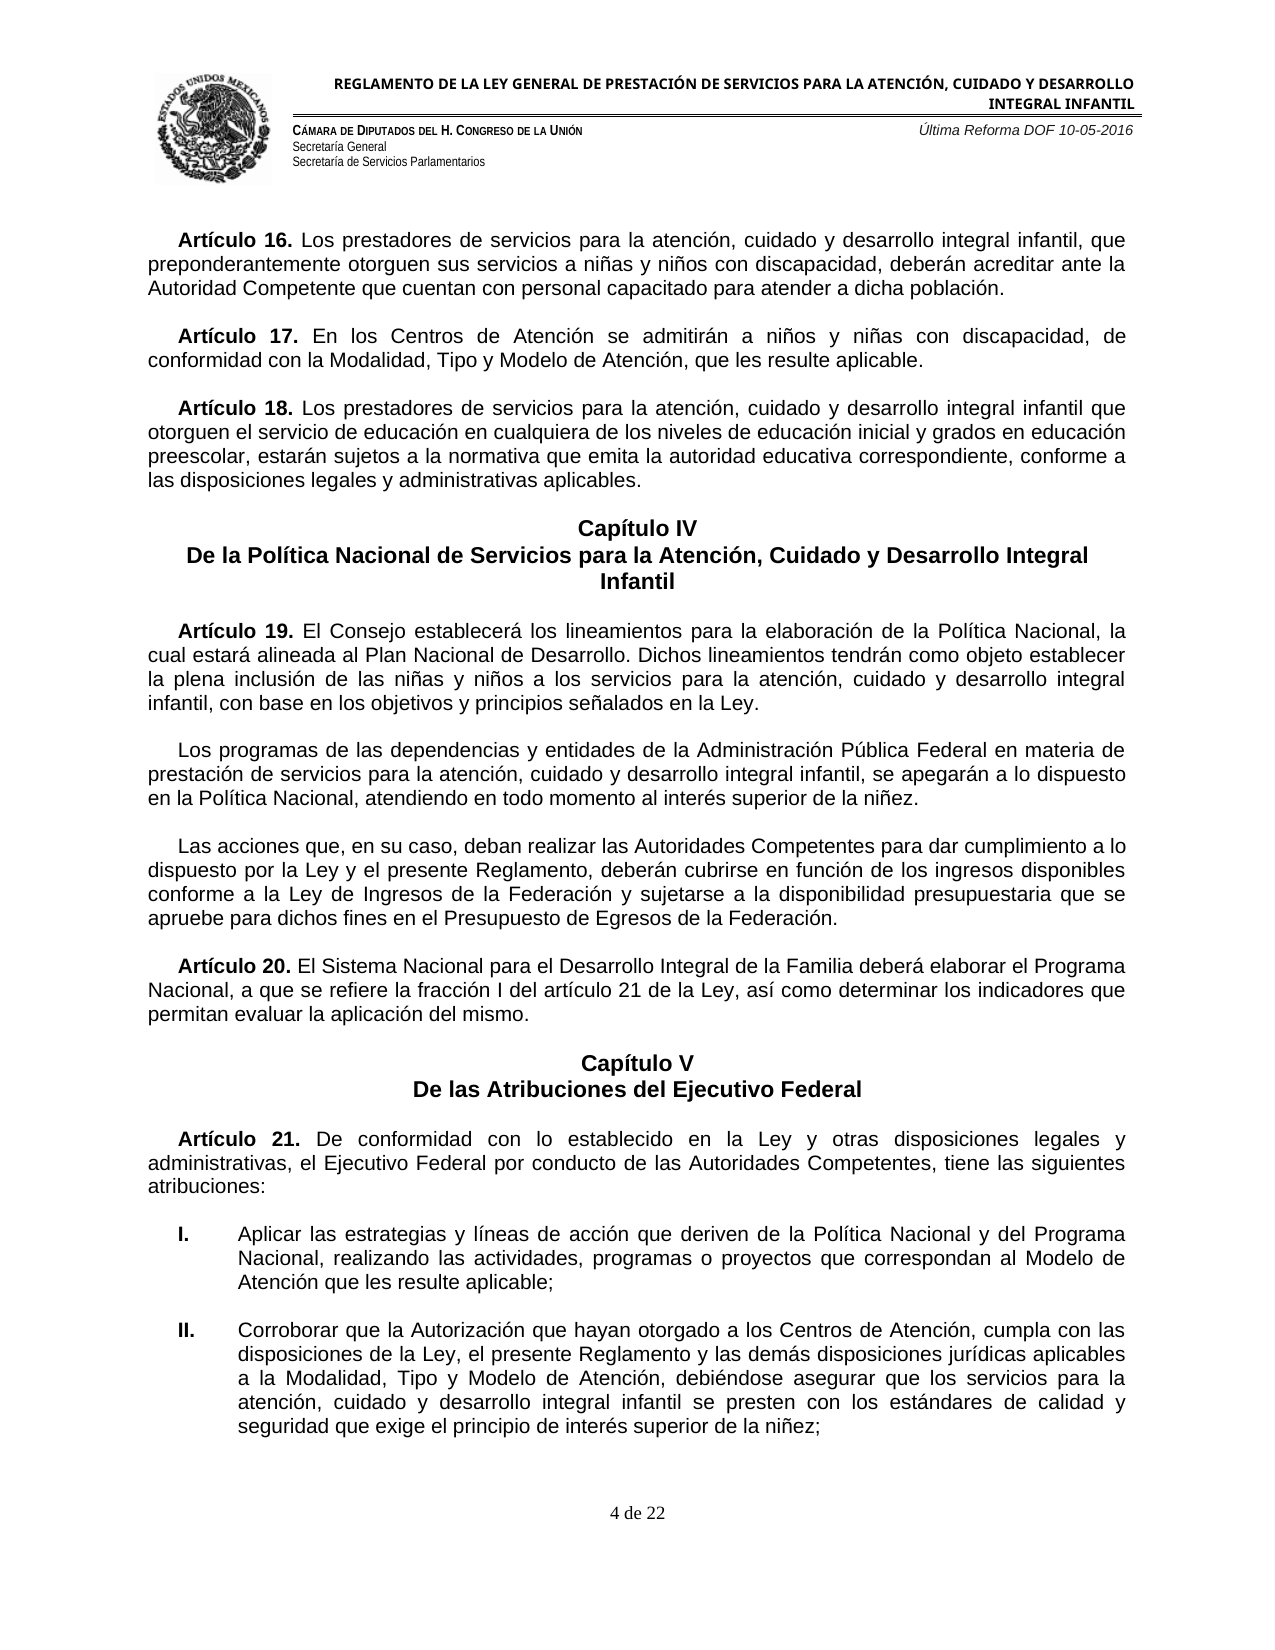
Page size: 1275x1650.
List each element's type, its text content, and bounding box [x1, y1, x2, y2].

text Artículo 17. En los Centros de Atención se admitirán a niños y niñas con discapacidad, de conformidad con la Modalidad, Tipo y Modelo de Atención, que les resulte aplicable. [148, 324, 1127, 372]
text Las acciones que, en su caso, deban realizar las Autoridades Competentes para dar cumplimiento a lo dispuesto por la Ley y el presente Reglamento, deberán cubrirse en función de los ingresos disponibles conforme a la Ley de Ingresos de la Federación y sujetarse a la disponibilidad presupuestaria que se apruebe para dichos fines en el Presupuesto de Egresos de la Federación. [148, 834, 1127, 930]
text II. Corroborar que la Autorización que hayan otorgado a los Centros de Atención, cumpla con las disposiciones de la Ley, el presente Reglamento y las demás disposiciones jurídicas aplicables a la Modalidad, Tipo y Modelo de Atención, debiéndose asegurar que los servicios para la atención, cuidado y desarrollo integral infantil se presten con los estándares de calidad y seguridad que exige el principio de interés superior de la niñez; [178, 1318, 1127, 1438]
text De las Atribuciones del Ejecutivo Federal [148, 1076, 1127, 1102]
text Capítulo V [148, 1050, 1127, 1076]
text Artículo 20. El Sistema Nacional para el Desarrollo Integral de la Familia deberá elaborar el Programa Nacional, a que se refiere la fracción I del artículo 21 de la Ley, así como determinar los indicadores que permitan evaluar la aplicación del mismo. [148, 954, 1127, 1026]
text De la Política Nacional de Servicios para la Atención, Cuidado y Desarrollo Integral Infantil [148, 542, 1127, 594]
text Artículo 21. De conformidad con lo establecido en la Ley y otras disposiciones legales y administrativas, el Ejecutivo Federal por conducto de las Autoridades Competentes, tiene las siguientes atribuciones: [148, 1126, 1127, 1198]
text Artículo 18. Los prestadores de servicios para la atención, cuidado y desarrollo integral infantil que otorguen el servicio de educación en cualquiera de los niveles de educación inicial y grados en educación preescolar, estarán sujetos a la normativa que emita la autoridad educativa correspondiente, conforme a las disposiciones legales y administrativas aplicables. [148, 396, 1127, 491]
text Artículo 16. Los prestadores de servicios para la atención, cuidado y desarrollo integral infantil, que preponderantemente otorguen sus servicios a niñas y niños con discapacidad, deberán acreditar ante la Autoridad Competente que cuentan con personal capacitado para atender a dicha población. [148, 228, 1127, 300]
text Artículo 19. El Consejo establecerá los lineamientos para la elaboración de la Política Nacional, la cual estará alineada al Plan Nacional de Desarrollo. Dichos lineamientos tendrán como objeto establecer la plena inclusión de las niñas y niños a los servicios para la atención, cuidado y desarrollo integral infantil, con base en los objetivos y principios señalados en la Ley. [148, 618, 1127, 714]
text Capítulo IV [148, 515, 1127, 542]
text Los programas de las dependencias y entidades de la Administración Pública Federal en materia de prestación de servicios para la atención, cuidado y desarrollo integral infantil, se apegarán a lo dispuesto en la Política Nacional, atendiendo en todo momento al interés superior de la niñez. [148, 738, 1127, 810]
text I. Aplicar las estrategias y líneas de acción que deriven de la Política Nacional y del Programa Nacional, realizando las actividades, programas o proyectos que correspondan al Modelo de Atención que les resulte aplicable; [178, 1222, 1127, 1294]
